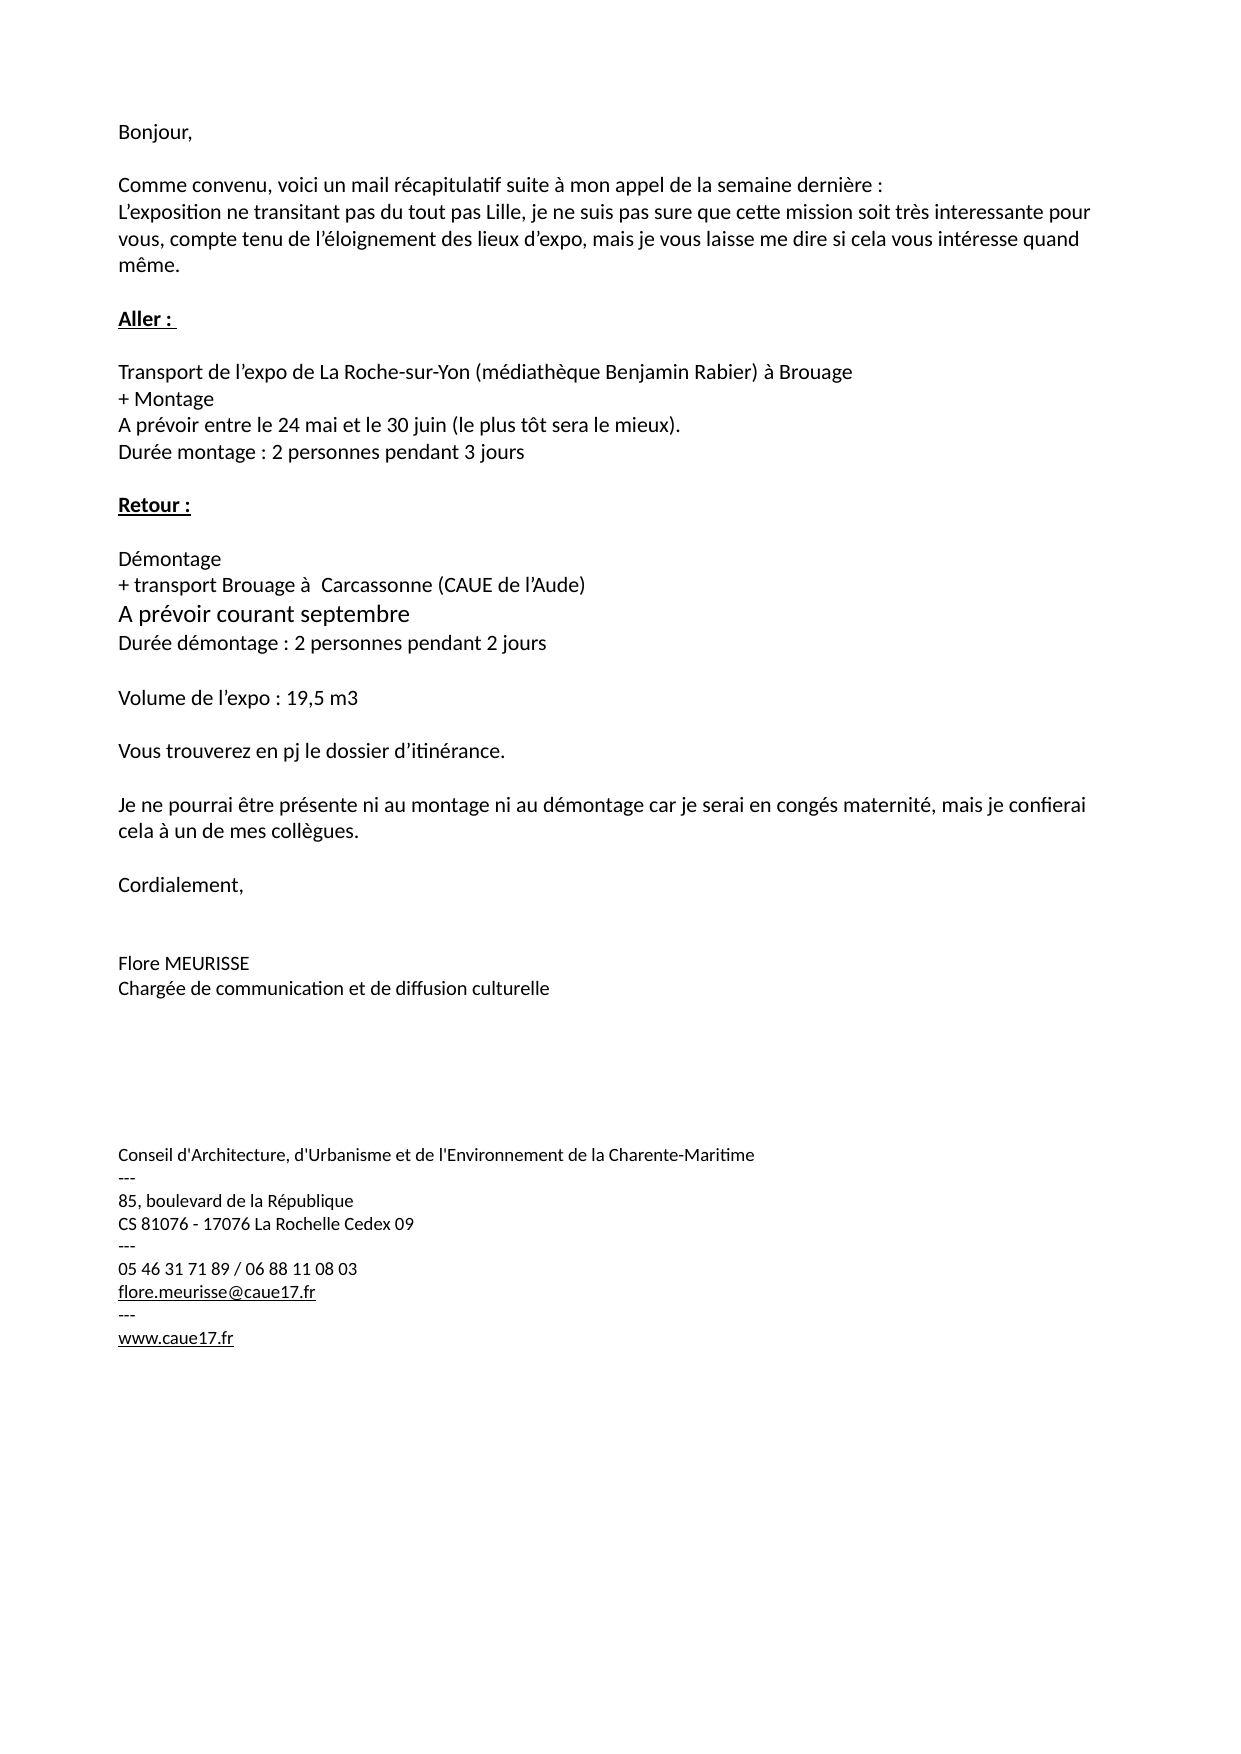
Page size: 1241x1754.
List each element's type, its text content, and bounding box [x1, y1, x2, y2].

text --- [118, 1166, 1122, 1189]
text Durée démontage : 2 personnes pendant 2 jours [118, 629, 1122, 655]
text flore.meurisse@caue17.fr [118, 1281, 1122, 1303]
text L’exposition ne transitant pas du tout pas Lille, je ne suis pas sure que cette mission soit très interessante pour vous, compte tenu de l’éloignement des lieux d’expo, mais je vous laisse me dire si cela vous intéresse quand même. [118, 198, 1122, 278]
text + transport Brouage à Carcassonne (CAUE de l’Aude) [118, 571, 1122, 598]
text --- [118, 1235, 1122, 1258]
text 05 46 31 71 89 / 06 88 11 08 03 [118, 1258, 1122, 1281]
text Aller : [118, 305, 1122, 331]
text Transport de l’expo de La Roche-sur-Yon (médiathèque Benjamin Rabier) à Brouage [118, 358, 1122, 385]
text Conseil d'Architecture, d'Urbanisme et de l'Environnement de la Charente-Maritime [118, 1143, 1122, 1166]
text Vous trouverez en pj le dossier d’itinérance. [118, 737, 1122, 764]
text Je ne pourrai être présente ni au montage ni au démontage car je serai en congés maternité, mais je confierai cela à un de mes collègues. [118, 791, 1122, 844]
text 85, boulevard de la République [118, 1189, 1122, 1212]
text Chargée de communication et de diffusion culturelle [118, 976, 1122, 1000]
text A prévoir entre le 24 mai et le 30 juin (le plus tôt sera le mieux). [118, 411, 1122, 438]
text Retour : [118, 491, 1122, 518]
text Cordialement, [118, 871, 1122, 897]
text --- [118, 1303, 1122, 1326]
text www.caue17.fr [118, 1326, 1122, 1349]
text + Montage [118, 385, 1122, 411]
text Volume de l’expo : 19,5 m3 [118, 684, 1122, 711]
text Flore MEURISSE [118, 951, 1122, 976]
text Durée montage : 2 personnes pendant 3 jours [118, 438, 1122, 465]
text Démontage [118, 545, 1122, 571]
text A prévoir courant septembre [118, 598, 1122, 629]
text CS 81076 - 17076 La Rochelle Cedex 09 [118, 1212, 1122, 1235]
text Bonjour, [118, 118, 1122, 145]
text Comme convenu, voici un mail récapitulatif suite à mon appel de la semaine dernière : [118, 171, 1122, 198]
